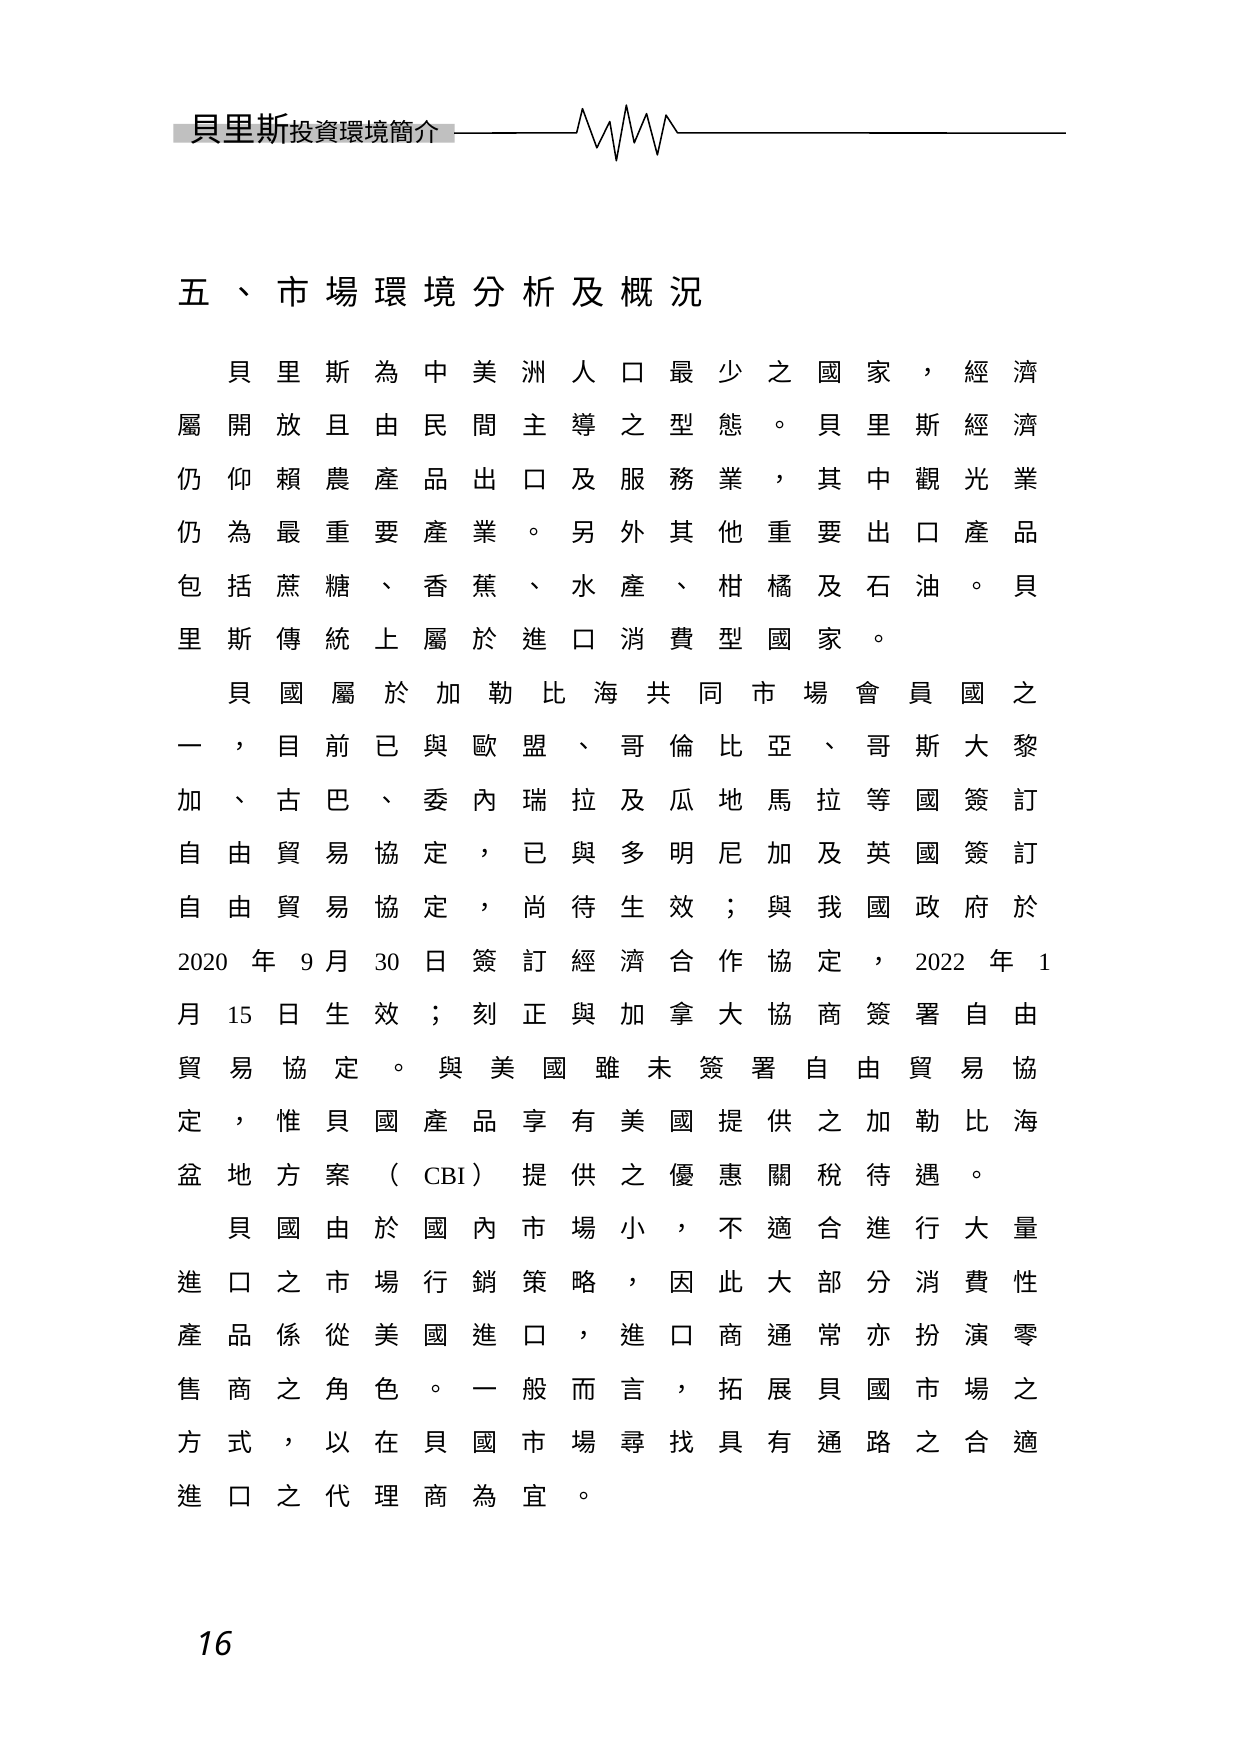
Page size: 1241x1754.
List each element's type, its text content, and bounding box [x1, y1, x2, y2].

text 貝里斯為中美洲人口最少之國家，經濟屬開放且由民間主導之型態。貝里斯經濟仍仰賴農產品出口及服務業，其中觀光業仍為最重要產業。另外其他重要出口產品包括蔗糖、香蕉、水產、柑橘及石油。貝里斯傳統上屬於進口消費型國家。 [178, 343, 1063, 664]
text 貝國由於國內市場小，不適合進行大量進口之市場行銷策略，因此大部分消費性產品係從美國進口，進口商通常亦扮演零售商之角色。一般而言，拓展貝國市場之方式，以在貝國市場尋找具有通路之合適進口之代理商為宜。 [178, 1200, 1063, 1521]
text 五、市場環境分析及概況 [178, 263, 1063, 317]
text 貝國屬於加勒比海共同市場會員國之一，目前已與歐盟、哥倫比亞、哥斯大黎加、古巴、委內瑞拉及瓜地馬拉等國簽訂自由貿易協定，已與多明尼加及英國簽訂自由貿易協定，尚待生效；與我國政府於2020年9月30日簽訂經濟合作協定，2022年1月15日生效；刻正與加拿大協商簽署自由貿易協定。與美國雖未簽署自由貿易協定，惟貝國產品享有美國提供之加勒比海盆地方案（CBI）提供之優惠關稅待遇。 [178, 664, 1063, 1200]
